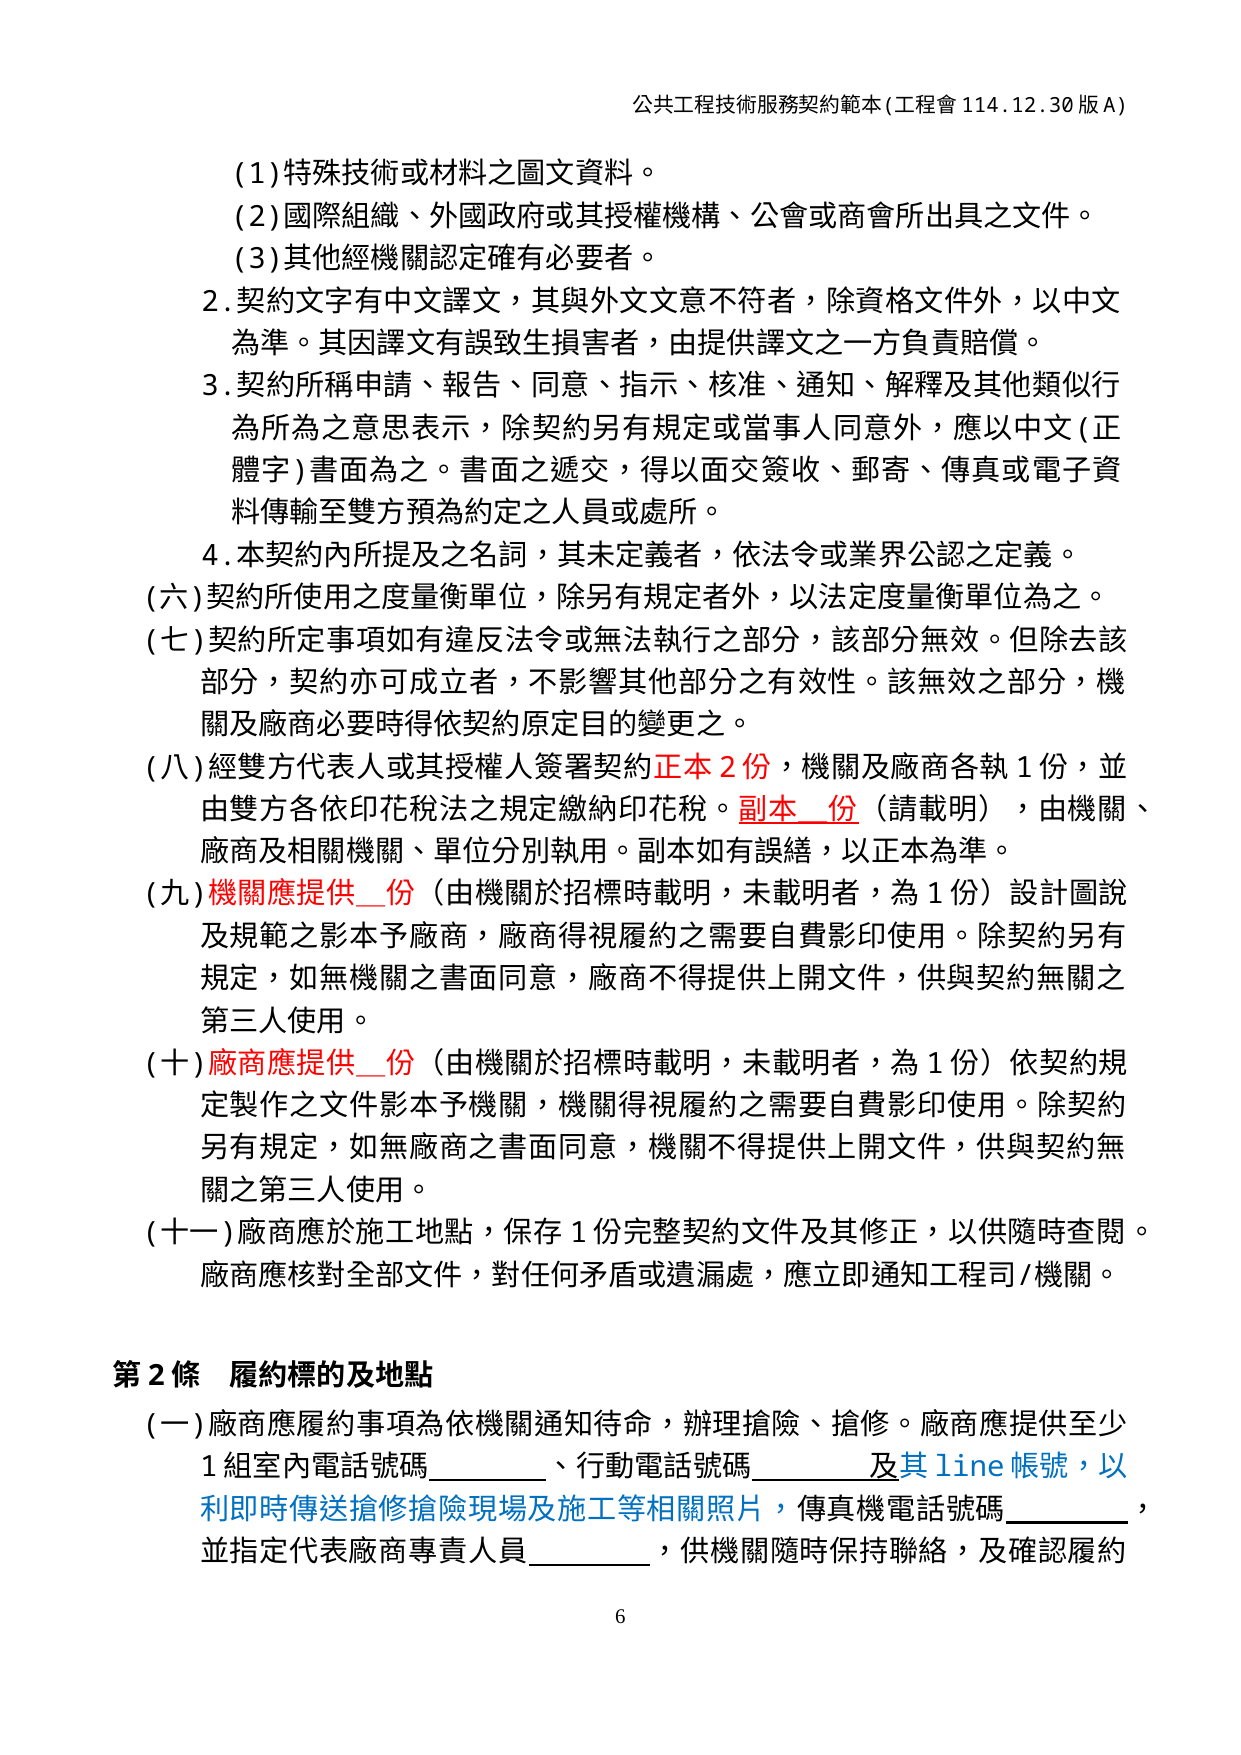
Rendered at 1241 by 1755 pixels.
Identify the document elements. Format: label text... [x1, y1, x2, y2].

text (九)機關應提供＿份（由機關於招標時載明，未載明者，為1份）設計圖說及規範之影本予廠商，廠商得視履約之需要自費影印使用。除契約另有規定，如無機關之書面同意，廠商不得提供上開文件，供與契約無關之第三人使用。 [142, 870, 1128, 1039]
text (十)廠商應提供＿份（由機關於招標時載明，未載明者，為1份）依契約規定製作之文件影本予機關，機關得視履約之需要自費影印使用。除契約另有規定，如無廠商之書面同意，機關不得提供上開文件，供與契約無關之第三人使用。 [142, 1039, 1128, 1209]
text 3.契約所稱申請、報告、同意、指示、核准、通知、解釋及其他類似行為所為之意思表示，除契約另有規定或當事人同意外，應以中文(正體字)書面為之。書面之遞交，得以面交簽收、郵寄、傳真或電子資料傳輸至雙方預為約定之人員或處所。 [201, 362, 1122, 531]
text (2)國際組織、外國政府或其授權機構、公會或商會所出具之文件。 [231, 192, 1128, 235]
text 第2條 履約標的及地點 [112, 1352, 1128, 1394]
text 4.本契約內所提及之名詞，其未定義者，依法令或業界公認之定義。 [201, 531, 1122, 574]
text (十一)廠商應於施工地點，保存1份完整契約文件及其修正，以供隨時查閱。廠商應核對全部文件，對任何矛盾或遺漏處，應立即通知工程司/機關。 [142, 1209, 1128, 1293]
text (一)廠商應履約事項為依機關通知待命，辦理搶險、搶修。廠商應提供至少1組室內電話號碼 、行動電話號碼 及其line帳號，以利即時傳送搶修搶險現場及施工等相關照片，傳真機電話號碼 ，並指定代表廠商專責人員 ，供機關隨時保持聯絡，及確認履約內容。 [142, 1401, 1128, 1570]
text (六)契約所使用之度量衡單位，除另有規定者外，以法定度量衡單位為之。 [142, 574, 1128, 616]
text (1)特殊技術或材料之圖文資料。 [231, 150, 1128, 192]
text (七)契約所定事項如有違反法令或無法執行之部分，該部分無效。但除去該部分，契約亦可成立者，不影響其他部分之有效性。該無效之部分，機關及廠商必要時得依契約原定目的變更之。 [142, 616, 1128, 743]
text 2.契約文字有中文譯文，其與外文文意不符者，除資格文件外，以中文為準。其因譯文有誤致生損害者，由提供譯文之一方負責賠償。 [201, 277, 1122, 362]
text (3)其他經機關認定確有必要者。 [231, 235, 1128, 277]
text (八)經雙方代表人或其授權人簽署契約正本2份，機關及廠商各執1份，並由雙方各依印花稅法之規定繳納印花稅。副本＿份（請載明），由機關、廠商及相關機關、單位分別執用。副本如有誤繕，以正本為準。 [142, 743, 1128, 870]
